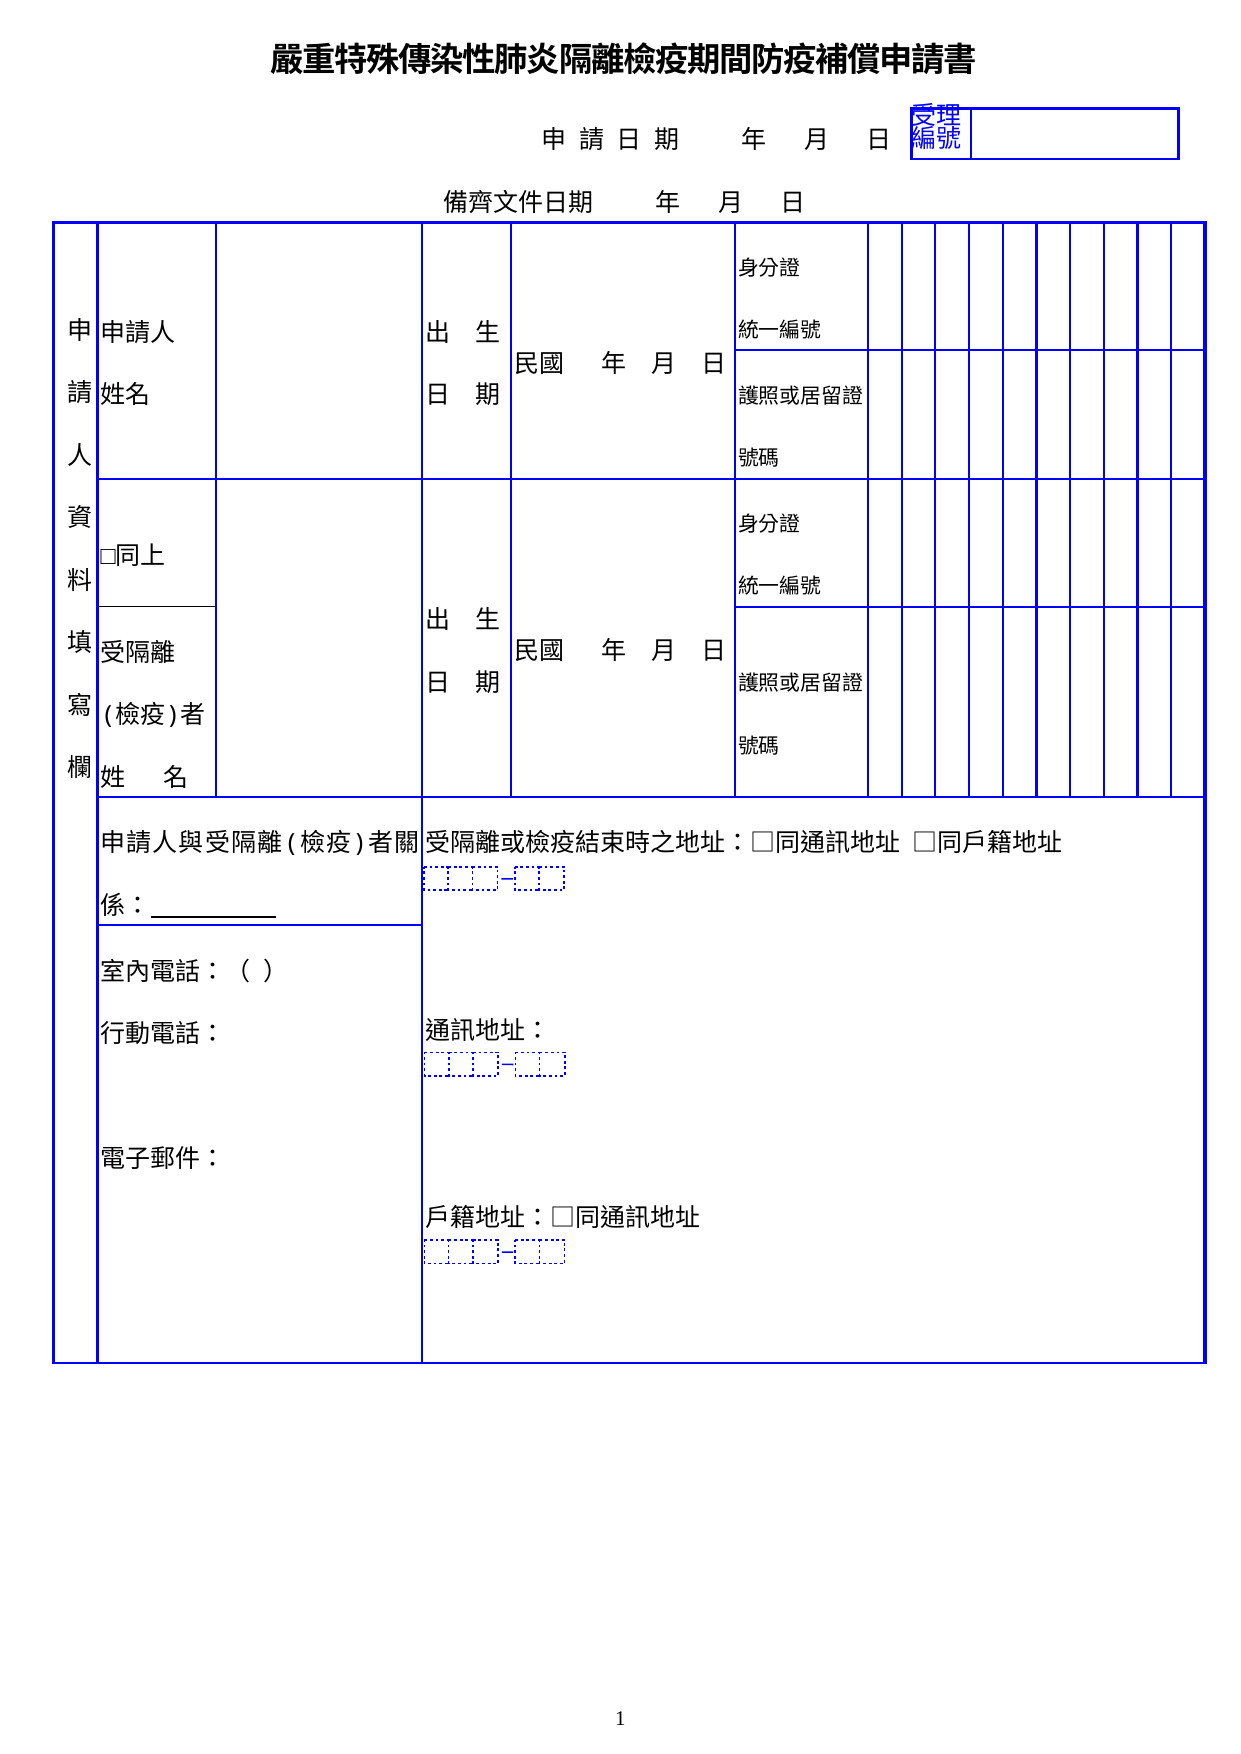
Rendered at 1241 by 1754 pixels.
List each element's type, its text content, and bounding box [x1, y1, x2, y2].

table_cell [936, 351, 968, 477]
table_cell [47, 606, 52, 796]
table_cell [1139, 608, 1170, 796]
table_cell [47, 478, 52, 606]
table_cell [1172, 608, 1203, 796]
table_cell [1172, 224, 1203, 349]
table_cell [936, 608, 968, 796]
table_cell [1105, 608, 1136, 796]
table_cell 民國 年 月 日 [512, 224, 734, 477]
table_cell [869, 224, 901, 349]
table_cell [1105, 224, 1136, 349]
table_cell 護照或居留證號碼 [736, 608, 867, 796]
table_cell [970, 480, 1002, 606]
table_cell 護照或居留證號碼 [736, 351, 867, 477]
table_cell [1105, 351, 1136, 477]
table_cell [217, 224, 421, 477]
table_cell 民國 年 月 日 [512, 480, 734, 796]
table_cell [47, 796, 52, 924]
table_cell 申請人資料填寫欄 [55, 224, 96, 1362]
table_cell [1004, 351, 1035, 477]
table_cell 申 請 日 期 年 月 日 備齊文件日期 年 月 日 [9, 96, 1205, 1347]
table_cell [1071, 351, 1103, 477]
table_cell 申請人 姓名 [99, 224, 215, 477]
table_cell [47, 221, 52, 349]
table_cell [1004, 608, 1035, 796]
table_cell [1172, 351, 1203, 477]
table_cell [1071, 480, 1103, 606]
table_cell [869, 608, 901, 796]
table_cell [903, 224, 934, 349]
table_cell [44, 924, 52, 1362]
table_cell [1004, 480, 1035, 606]
table_cell [1071, 608, 1103, 796]
table_header 嚴重特殊傳染性肺炎隔離檢疫期間防疫補償申請書 [44, 15, 1205, 96]
table_cell [1172, 480, 1203, 606]
table_cell [1038, 224, 1069, 349]
table_cell [1105, 480, 1136, 606]
table_cell [1139, 351, 1170, 477]
table_cell [903, 351, 934, 477]
table_cell [869, 480, 901, 606]
table_cell 身分證 統一編號 [736, 480, 867, 606]
table_cell [1071, 224, 1103, 349]
table_cell [869, 351, 901, 477]
table_cell 室內電話：（ ） 行動電話： 電子郵件： [99, 926, 421, 1362]
table_cell [1038, 608, 1069, 796]
table_cell 受隔離或檢疫結束時之地址：□同通訊地址 □同戶籍地址 通訊地址： 戶籍地址：□同通訊地址 [423, 798, 1203, 1362]
table_cell [1004, 224, 1035, 349]
table_cell 出 生 日 期 [423, 224, 510, 477]
table_cell [970, 351, 1002, 477]
table_cell [970, 224, 1002, 349]
table_cell 身分證 統一編號 [736, 224, 867, 349]
table_cell [1038, 351, 1069, 477]
table_cell 申請人與受隔離(檢疫)者關係： [99, 798, 421, 924]
table_cell 出 生 日 期 [423, 480, 510, 796]
table_cell 受隔離(檢疫)者 姓 名 [99, 607, 215, 796]
table_cell [1139, 224, 1170, 349]
table_cell [970, 608, 1002, 796]
table_cell [936, 480, 968, 606]
table_cell [903, 480, 934, 606]
table_cell [1139, 480, 1170, 606]
table_cell [217, 480, 421, 796]
table_cell [903, 608, 934, 796]
table_cell [1038, 480, 1069, 606]
table_cell [47, 349, 52, 477]
table_cell [936, 224, 968, 349]
table_cell □同上 [99, 480, 215, 606]
